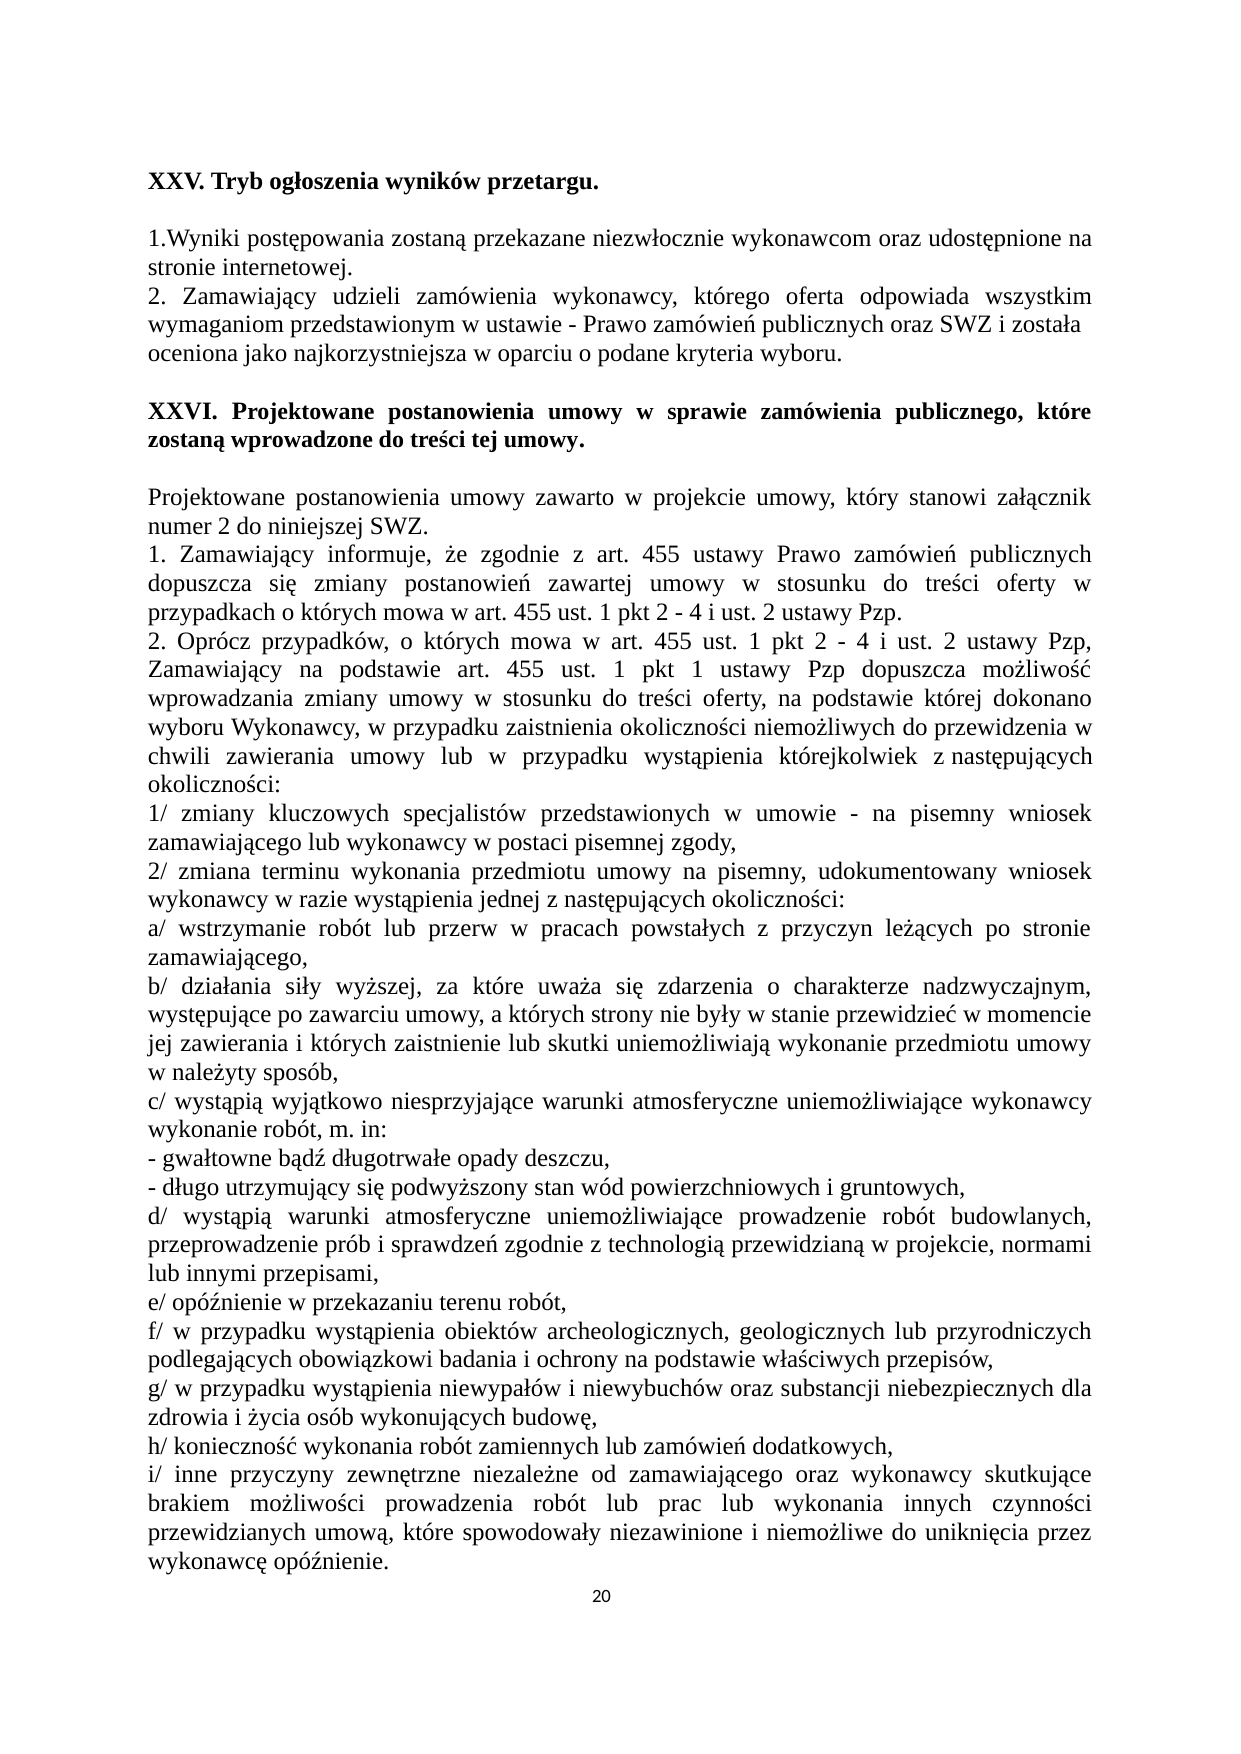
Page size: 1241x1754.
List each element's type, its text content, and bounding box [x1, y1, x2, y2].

text d/ wystąpią warunki atmosferyczne uniemożliwiające prowadzenie robót budowlanych, przeprowadzenie prób i sprawdzeń zgodnie z technologią przewidzianą w projekcie, normami lub innymi przepisami, [148, 1201, 1093, 1287]
text f/ w przypadku wystąpienia obiektów archeologicznych, geologicznych lub przyrodniczych podlegających obowiązkowi badania i ochrony na podstawie właściwych przepisów, [148, 1316, 1093, 1373]
text XXV. Tryb ogłoszenia wyników przetargu. [148, 166, 1093, 194]
text e/ opóźnienie w przekazaniu terenu robót, [148, 1287, 1093, 1316]
text 1/ zmiany kluczowych specjalistów przedstawionych w umowie - na pisemny wniosek zamawiającego lub wykonawcy w postaci pisemnej zgody, [148, 798, 1093, 856]
text 2. Oprócz przypadków, o których mowa w art. 455 ust. 1 pkt 2 - 4 i ust. 2 ustawy Pzp, Zamawiający na podstawie art. 455 ust. 1 pkt 1 ustawy Pzp dopuszcza możliwość wprowadzania zmiany umowy w stosunku do treści oferty, na podstawie której dokonano wyboru Wykonawcy, w przypadku zaistnienia okoliczności niemożliwych do przewidzenia w chwili zawierania umowy lub w przypadku wystąpienia którejkolwiek z następujących okoliczności: [148, 626, 1093, 798]
text g/ w przypadku wystąpienia niewypałów i niewybuchów oraz substancji niebezpiecznych dla zdrowia i życia osób wykonujących budowę, [148, 1373, 1093, 1431]
text a/ wstrzymanie robót lub przerw w pracach powstałych z przyczyn leżących po stronie zamawiającego, [148, 913, 1093, 971]
text oceniona jako najkorzystniejsza w oparciu o podane kryteria wyboru. [148, 338, 1093, 367]
text - długo utrzymujący się podwyższony stan wód powierzchniowych i gruntowych, [148, 1172, 1093, 1201]
text h/ konieczność wykonania robót zamiennych lub zamówień dodatkowych, [148, 1431, 1093, 1459]
text XXVI. Projektowane postanowienia umowy w sprawie zamówienia publicznego, które zostaną wprowadzone do treści tej umowy. [148, 396, 1093, 453]
text 2/ zmiana terminu wykonania przedmiotu umowy na pisemny, udokumentowany wniosek wykonawcy w razie wystąpienia jednej z następujących okoliczności: [148, 856, 1093, 913]
text Projektowane postanowienia umowy zawarto w projekcie umowy, który stanowi załącznik numer 2 do niniejszej SWZ. [148, 482, 1093, 539]
text b/ działania siły wyższej, za które uważa się zdarzenia o charakterze nadzwyczajnym, występujące po zawarciu umowy, a których strony nie były w stanie przewidzieć w momencie jej zawierania i których zaistnienie lub skutki uniemożliwiają wykonanie przedmiotu umowy w należyty sposób, [148, 971, 1093, 1086]
text 2. Zamawiający udzieli zamówienia wykonawcy, którego oferta odpowiada wszystkim wymaganiom przedstawionym w ustawie - Prawo zamówień publicznych oraz SWZ i została [148, 281, 1093, 338]
text - gwałtowne bądź długotrwałe opady deszczu, [148, 1143, 1093, 1172]
text 1.Wyniki postępowania zostaną przekazane niezwłocznie wykonawcom oraz udostępnione na stronie internetowej. [148, 223, 1093, 281]
text c/ wystąpią wyjątkowo niesprzyjające warunki atmosferyczne uniemożliwiające wykonawcy wykonanie robót, m. in: [148, 1086, 1093, 1143]
text 1. Zamawiający informuje, że zgodnie z art. 455 ustawy Prawo zamówień publicznych dopuszcza się zmiany postanowień zawartej umowy w stosunku do treści oferty w przypadkach o których mowa w art. 455 ust. 1 pkt 2 - 4 i ust. 2 ustawy Pzp. [148, 539, 1093, 626]
text i/ inne przyczyny zewnętrzne niezależne od zamawiającego oraz wykonawcy skutkujące brakiem możliwości prowadzenia robót lub prac lub wykonania innych czynności przewidzianych umową, które spowodowały niezawinione i niemożliwe do uniknięcia przez wykonawcę opóźnienie. [148, 1459, 1093, 1574]
